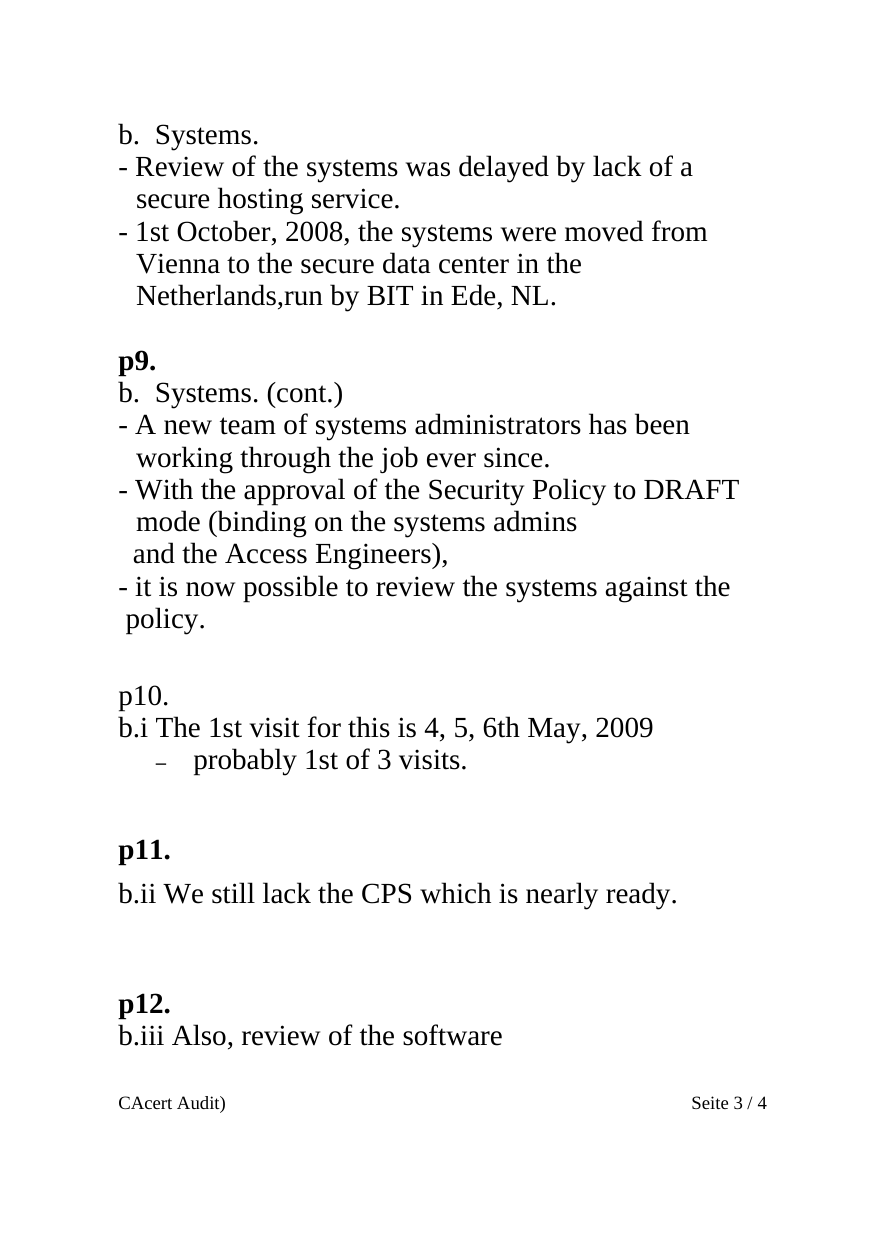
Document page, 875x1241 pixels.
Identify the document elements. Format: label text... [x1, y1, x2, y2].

text - Review of the systems was delayed by lack of a secure hosting service. [118, 150, 756, 215]
text p10. [118, 679, 756, 711]
text - With the approval of the Security Policy to DRAFT mode (binding on the systems admins [118, 473, 756, 538]
text p9. [118, 344, 756, 376]
text b. Systems. (cont.) [118, 376, 756, 409]
text and the Access Engineers), [118, 538, 756, 570]
list - it is now possible to review the systems against the policy. [118, 570, 756, 635]
list probably 1st of 3 visits. [156, 743, 756, 776]
text - A new team of systems administrators has been working through the job ever since. [118, 409, 756, 473]
text p12. [118, 987, 756, 1019]
text - 1st October, 2008, the systems were moved from Vienna to the secure data center in the Netherlands,run by BIT in Ede, NL. [118, 215, 756, 312]
text b. Systems. [118, 118, 756, 150]
text b.i The 1st visit for this is 4, 5, 6th May, 2009 [118, 711, 756, 743]
text b.ii We still lack the CPS which is nearly ready. [118, 878, 756, 910]
text p11. [118, 833, 756, 865]
text b.iii Also, review of the software [118, 1019, 756, 1052]
